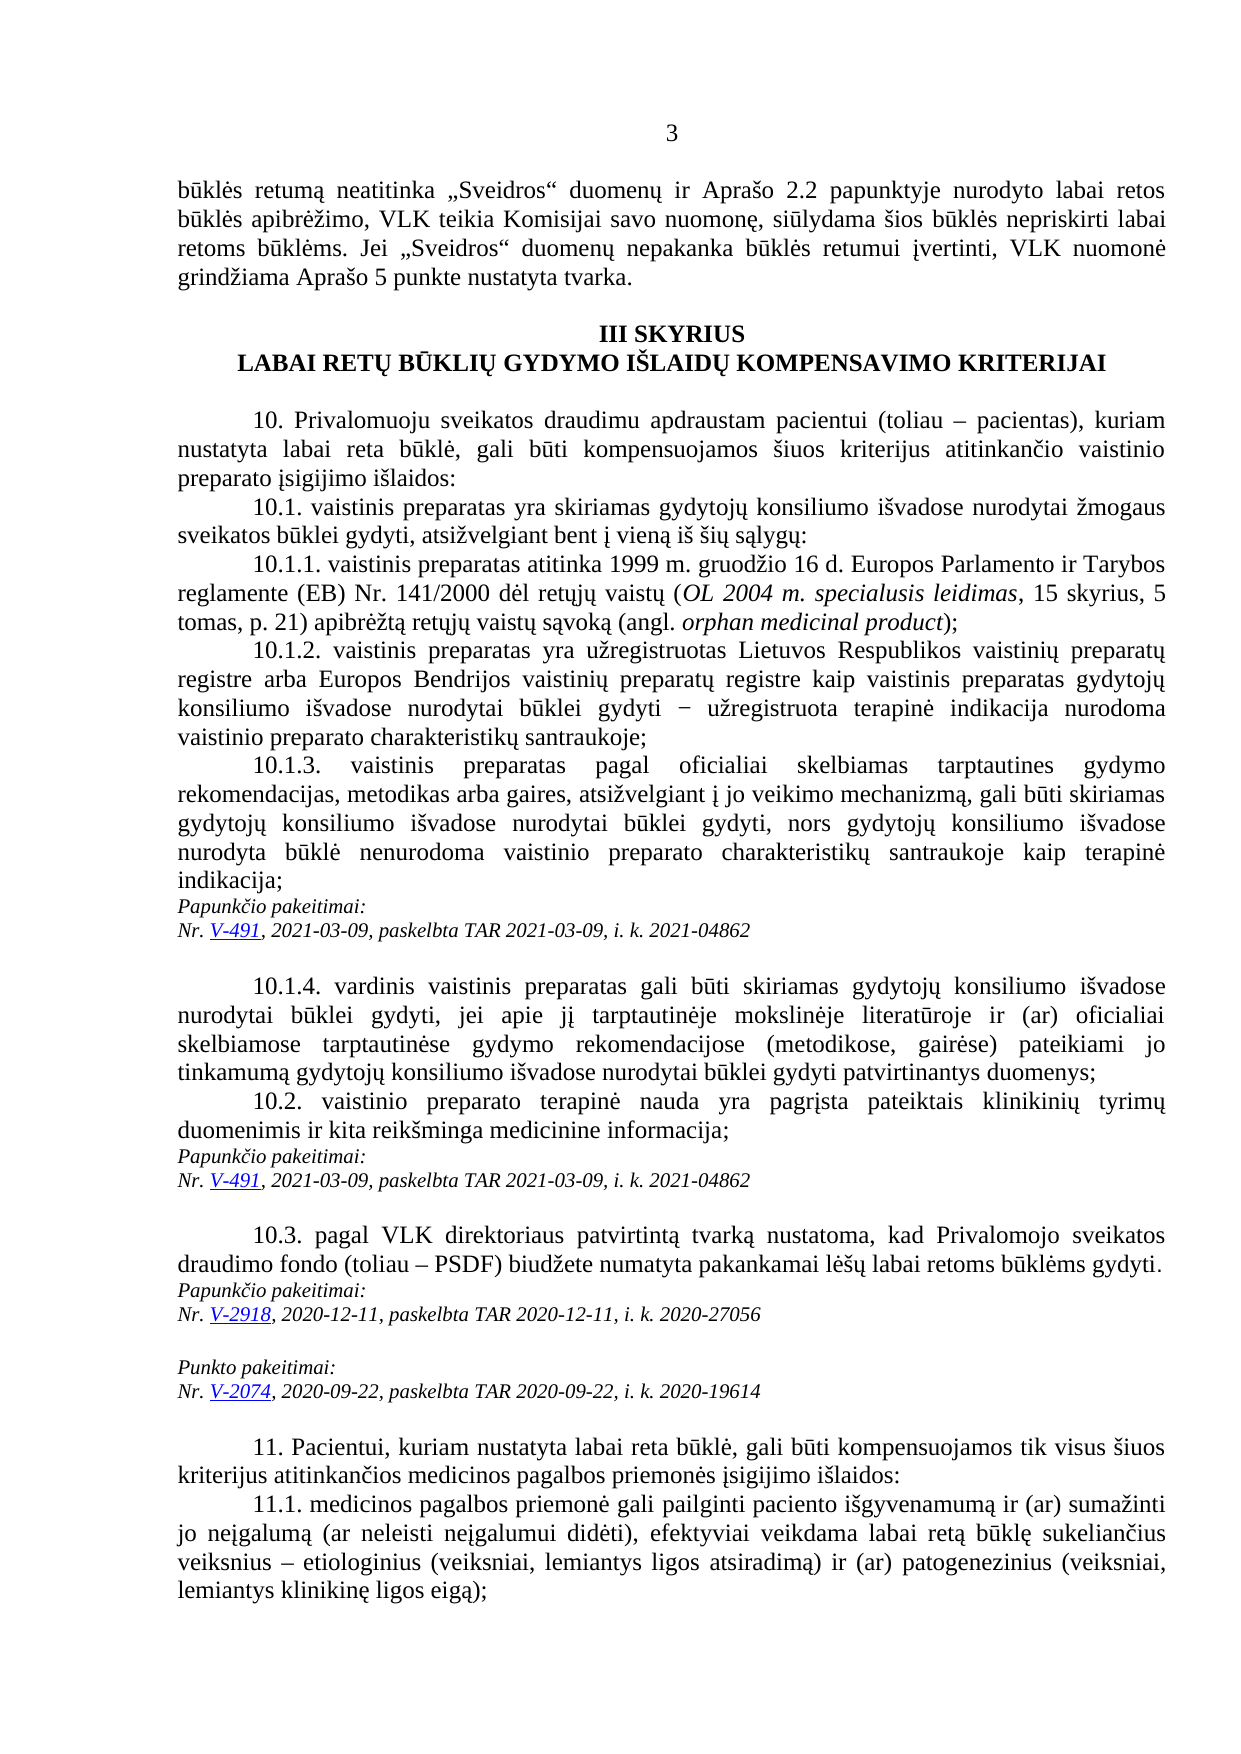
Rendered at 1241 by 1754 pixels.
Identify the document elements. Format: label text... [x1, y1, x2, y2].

text 10.2. vaistinio preparato terapinė nauda yra pagrįsta pateiktais klinikinių tyrimų duomenimis ir kita reikšminga medicinine informacija; [177, 1086, 1166, 1144]
text 10.1.2. vaistinis preparatas yra užregistruotas Lietuvos Respublikos vaistinių preparatų registre arba Europos Bendrijos vaistinių preparatų registre kaip vaistinis preparatas gydytojų konsiliumo išvadose nurodytai būklei gydyti − užregistruota terapinė indikacija nurodoma vaistinio preparato charakteristikų santraukoje; [177, 636, 1166, 751]
text 10.1.4. vardinis vaistinis preparatas gali būti skiriamas gydytojų konsiliumo išvadose nurodytai būklei gydyti, jei apie jį tarptautinėje mokslinėje literatūroje ir (ar) oficialiai skelbiamose tarptautinėse gydymo rekomendacijose (metodikose, gairėse) pateikiami jo tinkamumą gydytojų konsiliumo išvadose nurodytai būklei gydyti patvirtinantys duomenys; [177, 971, 1166, 1086]
text Papunkčio pakeitimai: [177, 1278, 1166, 1302]
text 11.1. medicinos pagalbos priemonė gali pailginti paciento išgyvenamumą ir (ar) sumažinti jo neįgalumą (ar neleisti neįgalumui didėti), efektyviai veikdama labai retą būklę sukeliančius veiksnius – etiologinius (veiksniai, lemiantys ligos atsiradimą) ir (ar) patogenezinius (veiksniai, lemiantys klinikinę ligos eigą); [177, 1489, 1166, 1604]
text Papunkčio pakeitimai: [177, 894, 1166, 918]
text III SKYRIUS [177, 319, 1166, 348]
text Punkto pakeitimai: [177, 1355, 1166, 1379]
text Labai retų būklių gydymo Išlaidų kompensavimo kriterijai [177, 348, 1166, 377]
text 10.1. vaistinis preparatas yra skiriamas gydytojų konsiliumo išvadose nurodytai žmogaus sveikatos būklei gydyti, atsižvelgiant bent į vieną iš šių sąlygų: [177, 492, 1166, 549]
text būklės retumą neatitinka „Sveidros“ duomenų ir Aprašo 2.2 papunktyje nurodyto labai retos būklės apibrėžimo, VLK teikia Komisijai savo nuomonę, siūlydama šios būklės nepriskirti labai retoms būklėms. Jei „Sveidros“ duomenų nepakanka būklės retumui įvertinti, VLK nuomonė grindžiama Aprašo 5 punkte nustatyta tvarka. [177, 176, 1166, 291]
text Papunkčio pakeitimai: [177, 1144, 1166, 1168]
text 10. Privalomuoju sveikatos draudimu apdraustam pacientui (toliau – pacientas), kuriam nustatyta labai reta būklė, gali būti kompensuojamos šiuos kriterijus atitinkančio vaistinio preparato įsigijimo išlaidos: [177, 406, 1166, 492]
text Nr. V-2074, 2020-09-22, paskelbta TAR 2020-09-22, i. k. 2020-19614 [177, 1379, 1166, 1403]
text 10.1.3. vaistinis preparatas pagal oficialiai skelbiamas tarptautines gydymo rekomendacijas, metodikas arba gaires, atsižvelgiant į jo veikimo mechanizmą, gali būti skiriamas gydytojų konsiliumo išvadose nurodytai būklei gydyti, nors gydytojų konsiliumo išvadose nurodyta būklė nenurodoma vaistinio preparato charakteristikų santraukoje kaip terapinė indikacija; [177, 751, 1166, 894]
text 10.3. pagal VLK direktoriaus patvirtintą tvarką nustatoma, kad Privalomojo sveikatos draudimo fondo (toliau – PSDF) biudžete numatyta pakankamai lėšų labai retoms būklėms gydyti. [177, 1221, 1166, 1278]
text Nr. V-491, 2021-03-09, paskelbta TAR 2021-03-09, i. k. 2021-04862 [177, 918, 1166, 942]
text 11. Pacientui, kuriam nustatyta labai reta būklė, gali būti kompensuojamos tik visus šiuos kriterijus atitinkančios medicinos pagalbos priemonės įsigijimo išlaidos: [177, 1432, 1166, 1489]
text Nr. V-2918, 2020-12-11, paskelbta TAR 2020-12-11, i. k. 2020-27056 [177, 1302, 1166, 1326]
text 10.1.1. vaistinis preparatas atitinka 1999 m. gruodžio 16 d. Europos Parlamento ir Tarybos reglamente (EB) Nr. 141/2000 dėl retųjų vaistų (OL 2004 m. specialusis leidimas, 15 skyrius, 5 tomas, p. 21) apibrėžtą retųjų vaistų sąvoką (angl. orphan medicinal product); [177, 549, 1166, 636]
text Nr. V-491, 2021-03-09, paskelbta TAR 2021-03-09, i. k. 2021-04862 [177, 1168, 1166, 1192]
